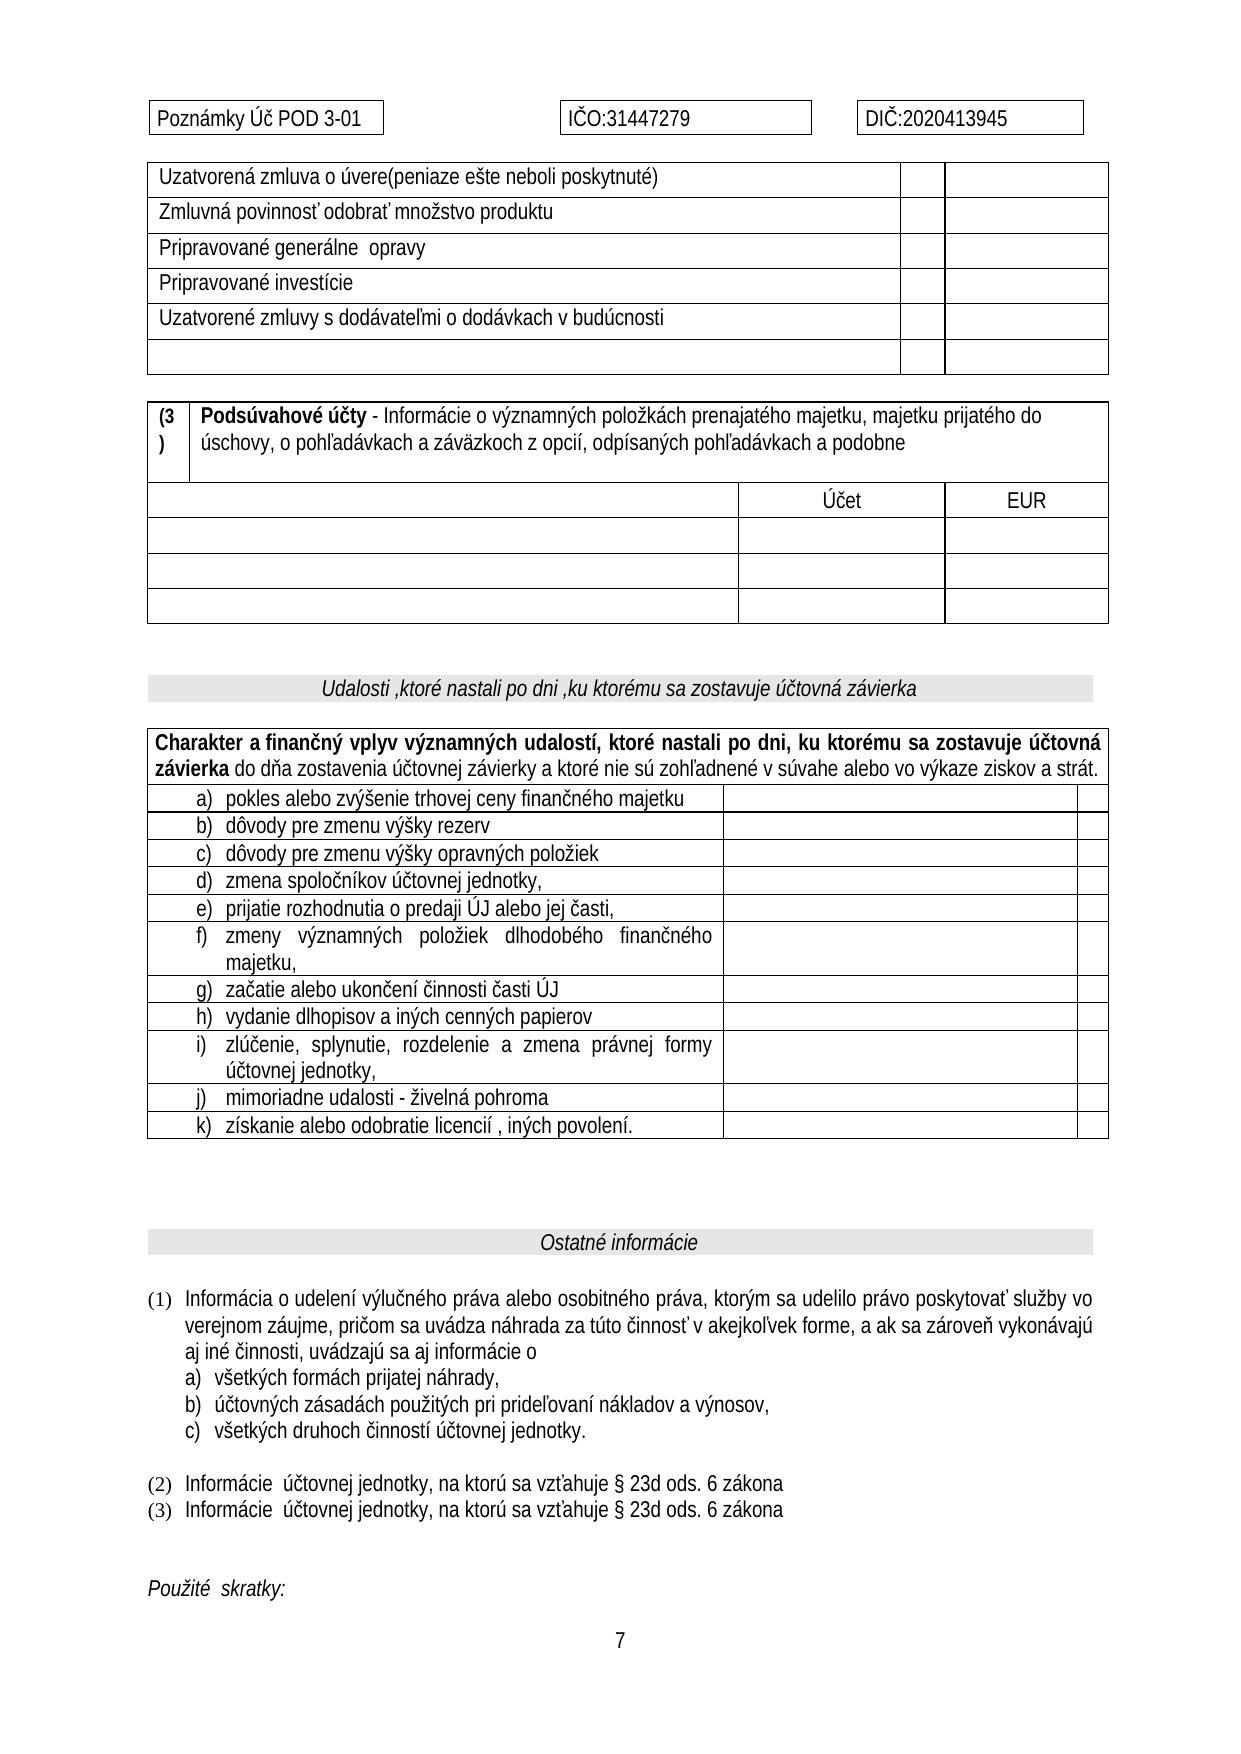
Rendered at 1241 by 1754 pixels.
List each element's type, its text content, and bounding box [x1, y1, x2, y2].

table_cell [148, 589, 738, 623]
table_cell získanie alebo odobratie licencií , iných povolení. [148, 1112, 723, 1138]
list účtovných zásadách použitých pri prideľovaní nákladov a výnosov, [185, 1391, 1093, 1417]
table_cell [724, 976, 1077, 1002]
table_cell dôvody pre zmenu výšky rezerv [148, 813, 723, 839]
table_cell vydanie dlhopisov a iných cenných papierov [148, 1003, 723, 1029]
table_cell [901, 340, 944, 374]
table_cell [901, 269, 944, 303]
table_cell [946, 304, 1108, 339]
table_cell Uzatvorené zmluvy s dodávateľmi o dodávkach v budúcnosti [148, 304, 900, 339]
table_cell [1078, 785, 1108, 811]
table_cell [946, 589, 1108, 623]
table_cell [148, 554, 738, 588]
table_cell [946, 554, 1108, 588]
table_cell začatie alebo ukončení činnosti časti ÚJ [148, 976, 723, 1002]
table_cell [148, 340, 900, 374]
table_cell Uzatvorená zmluva o úvere(peniaze ešte neboli poskytnuté) [148, 163, 900, 197]
table_cell [1078, 813, 1108, 839]
table_cell zlúčenie, splynutie, rozdelenie a zmena právnej formy účtovnej jednotky, [148, 1031, 723, 1083]
table_cell [1078, 1031, 1108, 1083]
table_cell [1078, 1003, 1108, 1029]
table_cell [1078, 840, 1108, 866]
list Informácie účtovnej jednotky, na ktorú sa vzťahuje § 23d ods. 6 zákona [148, 1496, 1093, 1522]
text Ostatné informácie [148, 1229, 1093, 1255]
table_cell [946, 518, 1108, 552]
table_cell [739, 518, 944, 552]
table_cell [724, 922, 1077, 975]
table_cell [724, 813, 1077, 839]
text Udalosti ,ktoré nastali po dni ,ku ktorému sa zostavuje účtovná závierka [148, 675, 1093, 702]
table_cell [148, 483, 738, 517]
text Použité skratky: [148, 1575, 1093, 1602]
table_cell [724, 1003, 1077, 1029]
table_cell [901, 198, 944, 232]
table_cell zmeny významných položiek dlhodobého finančného majetku, [148, 922, 723, 975]
table_cell EUR [946, 483, 1108, 517]
table_cell [724, 1112, 1077, 1138]
table_cell [739, 589, 944, 623]
table_cell Pripravované generálne opravy [148, 234, 900, 268]
table_cell pokles alebo zvýšenie trhovej ceny finančného majetku [148, 785, 723, 811]
table_header [148, 403, 189, 482]
table_cell [946, 163, 1108, 197]
list Informácie účtovnej jednotky, na ktorú sa vzťahuje § 23d ods. 6 zákona [148, 1470, 1093, 1496]
table_cell [1078, 895, 1108, 921]
table_header Charakter a finančný vplyv významných udalostí, ktoré nastali po dni, ku ktorému sa zostavuje účtovná závierka do dňa zostavenia účtovnej závierky a ktoré nie sú zohľadnené v súvahe alebo vo výkaze ziskov a strát. [148, 729, 1108, 784]
table_cell dôvody pre zmenu výšky opravných položiek [148, 840, 723, 866]
table_cell zmena spoločníkov účtovnej jednotky, [148, 867, 723, 894]
table_cell [1078, 867, 1108, 894]
table_cell [1078, 1112, 1108, 1138]
table_cell [724, 867, 1077, 894]
table_cell [724, 895, 1077, 921]
table_cell [724, 785, 1077, 811]
list všetkých formách prijatej náhrady, [185, 1364, 1093, 1391]
table_cell [946, 234, 1108, 268]
table_cell [946, 198, 1108, 232]
table_cell [946, 269, 1108, 303]
table_cell [1078, 1084, 1108, 1111]
table_cell Účet [739, 483, 944, 517]
table_cell [946, 340, 1108, 374]
table_cell [1078, 976, 1108, 1002]
table_cell [724, 840, 1077, 866]
table_cell [901, 234, 944, 268]
table_cell prijatie rozhodnutia o predaji ÚJ alebo jej časti, [148, 895, 723, 921]
table_cell [901, 163, 944, 197]
table_cell [148, 518, 738, 552]
table_cell [1078, 922, 1108, 975]
table_cell [724, 1031, 1077, 1083]
list všetkých druhoch činností účtovnej jednotky. [185, 1417, 1093, 1443]
table_cell Zmluvná povinnosť odobrať množstvo produktu [148, 198, 900, 232]
table_cell [901, 304, 944, 339]
list Informácia o udelení výlučného práva alebo osobitného práva, ktorým sa udelilo právo poskytovať služby vo verejnom záujme, pričom sa uvádza náhrada za túto činnosť v akejkoľvek forme, a ak sa zároveň vykonávajú aj iné činnosti, uvádzajú sa aj informácie o [148, 1285, 1093, 1364]
table_cell mimoriadne udalosti - živelná pohroma [148, 1084, 723, 1111]
table_header Podsúvahové účty - Informácie o významných položkách prenajatého majetku, majetku prijatého do úschovy, o pohľadávkach a záväzkoch z opcií, odpísaných pohľadávkach a podobne [190, 403, 1108, 482]
table_cell [724, 1084, 1077, 1111]
table_cell Pripravované investície [148, 269, 900, 303]
table_cell [739, 554, 944, 588]
